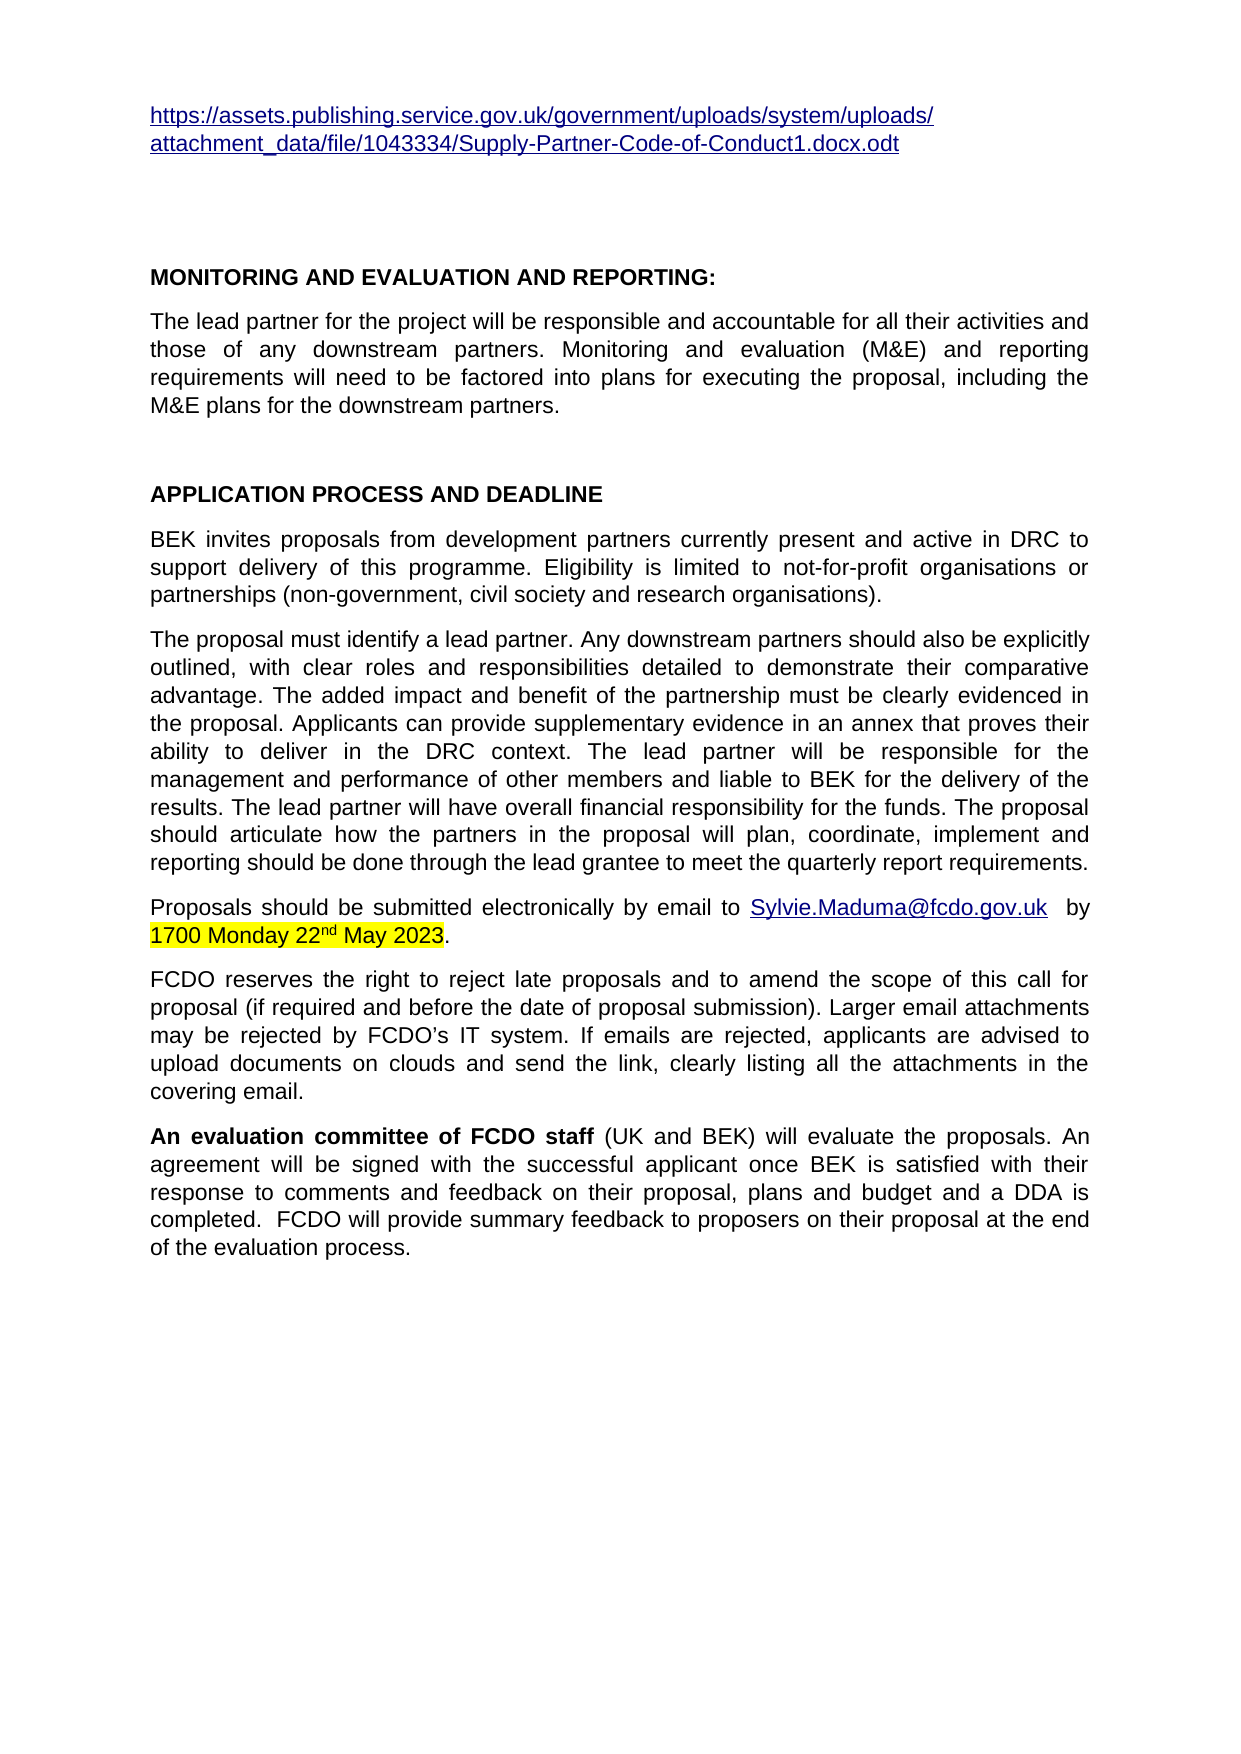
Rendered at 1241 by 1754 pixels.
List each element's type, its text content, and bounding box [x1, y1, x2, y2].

text The proposal must identify a lead partner. Any downstream partners should also be explicitly outlined, with clear roles and responsibilities detailed to demonstrate their comparative advantage. The added impact and benefit of the partnership must be clearly evidenced in the proposal. Applicants can provide supplementary evidence in an annex that proves their ability to deliver in the DRC context. The lead partner will be responsible for the management and performance of other members and liable to BEK for the delivery of the results. The lead partner will have overall financial responsibility for the funds. The proposal should articulate how the partners in the proposal will plan, coordinate, implement and reporting should be done through the lead grantee to meet the quarterly report requirements. [150, 626, 1090, 876]
text APPLICATION PROCESS AND DEADLINE [150, 481, 1090, 507]
text MONITORING AND EVALUATION AND REPORTING: [150, 263, 1090, 290]
text BEK invites proposals from development partners currently present and active in DRC to support delivery of this programme. Eligibility is limited to not-for-profit organisations or partnerships (non-government, civil society and research organisations). [150, 526, 1090, 608]
text https://assets.publishing.service.gov.uk/government/uploads/system/uploads/attachment_data/file/1043334/Supply-Partner-Code-of-Conduct1.docx.odt [150, 102, 1090, 156]
text FCDO reserves the right to reject late proposals and to amend the scope of this call for proposal (if required and before the date of proposal submission). Larger email attachments may be rejected by FCDO’s IT system. If emails are rejected, applicants are advised to upload documents on clouds and send the link, clearly listing all the attachments in the covering email. [150, 966, 1090, 1104]
text The lead partner for the project will be responsible and accountable for all their activities and those of any downstream partners. Monitoring and evaluation (M&E) and reporting requirements will need to be factored into plans for executing the proposal, including the M&E plans for the downstream partners. [150, 308, 1090, 418]
text Proposals should be submitted electronically by email to Sylvie.Maduma@fcdo.gov.uk by 1700 Monday 22nd May 2023. [150, 894, 1090, 948]
text An evaluation committee of FCDO staff (UK and BEK) will evaluate the proposals. An agreement will be signed with the successful applicant once BEK is satisfied with their response to comments and feedback on their proposal, plans and budget and a DDA is completed. FCDO will provide summary feedback to proposers on their proposal at the end of the evaluation process. [150, 1123, 1090, 1261]
